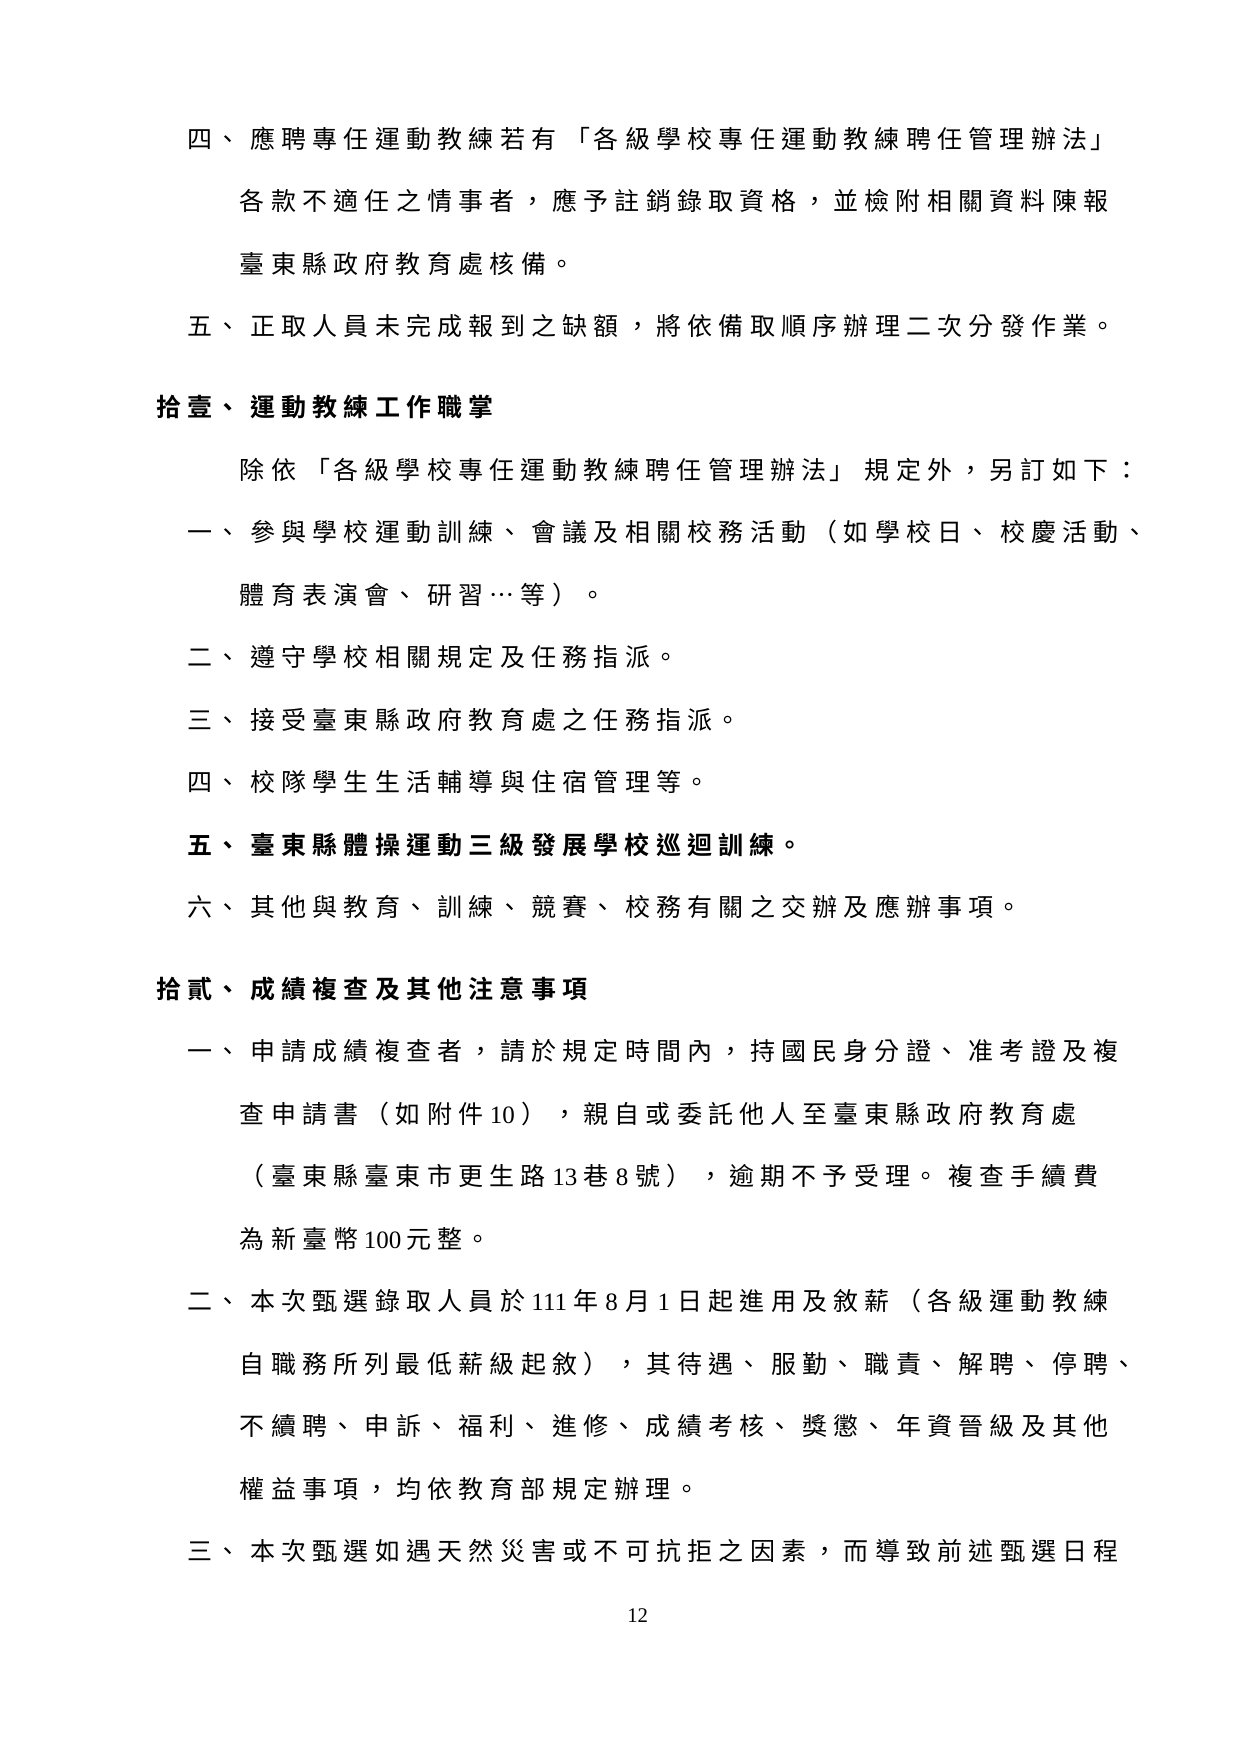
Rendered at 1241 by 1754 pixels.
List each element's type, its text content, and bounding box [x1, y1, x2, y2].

text 二、本次甄選錄取人員於111年8月1日起進用及敘薪（各級運動教練自職務所列最低薪級起敘），其待遇、服勤、職責、解聘、停聘、不續聘、申訴、福利、進修、成績考核、獎懲、年資晉級及其他權益事項，均依教育部規定辦理。 [178, 1258, 1122, 1508]
text 五、正取人員未完成報到之缺額，將依備取順序辦理二次分發作業。 [178, 283, 1122, 346]
text 除依「各級學校專任運動教練聘任管理辦法」規定外，另訂如下： [228, 427, 1122, 489]
text 拾貳、成績複查及其他注意事項 [153, 946, 1122, 1008]
text 二、遵守學校相關規定及任務指派。 [178, 614, 1122, 677]
text 四、應聘專任運動教練若有「各級學校專任運動教練聘任管理辦法」各款不適任之情事者，應予註銷錄取資格，並檢附相關資料陳報臺東縣政府教育處核備。 [178, 96, 1122, 283]
text 五、臺東縣體操運動三級發展學校巡迴訓練。 [178, 802, 1122, 864]
text 拾壹、運動教練工作職掌 [153, 364, 1122, 427]
text 一、參與學校運動訓練、會議及相關校務活動（如學校日、校慶活動、體育表演會、研習…等）。 [178, 489, 1122, 614]
text 三、本次甄選如遇天然災害或不可抗拒之因素，而導致前述甄選日程 [178, 1508, 1122, 1571]
text 六、其他與教育、訓練、競賽、校務有關之交辦及應辦事項。 [178, 864, 1122, 927]
text 三、接受臺東縣政府教育處之任務指派。 [178, 677, 1122, 739]
text 四、校隊學生生活輔導與住宿管理等。 [178, 739, 1122, 802]
text 一、申請成績複查者，請於規定時間內，持國民身分證、准考證及複查申請書（如附件10），親自或委託他人至臺東縣政府教育處（臺東縣臺東市更生路13巷8號），逾期不予受理。複查手續費為新臺幣100元整。 [178, 1008, 1122, 1258]
